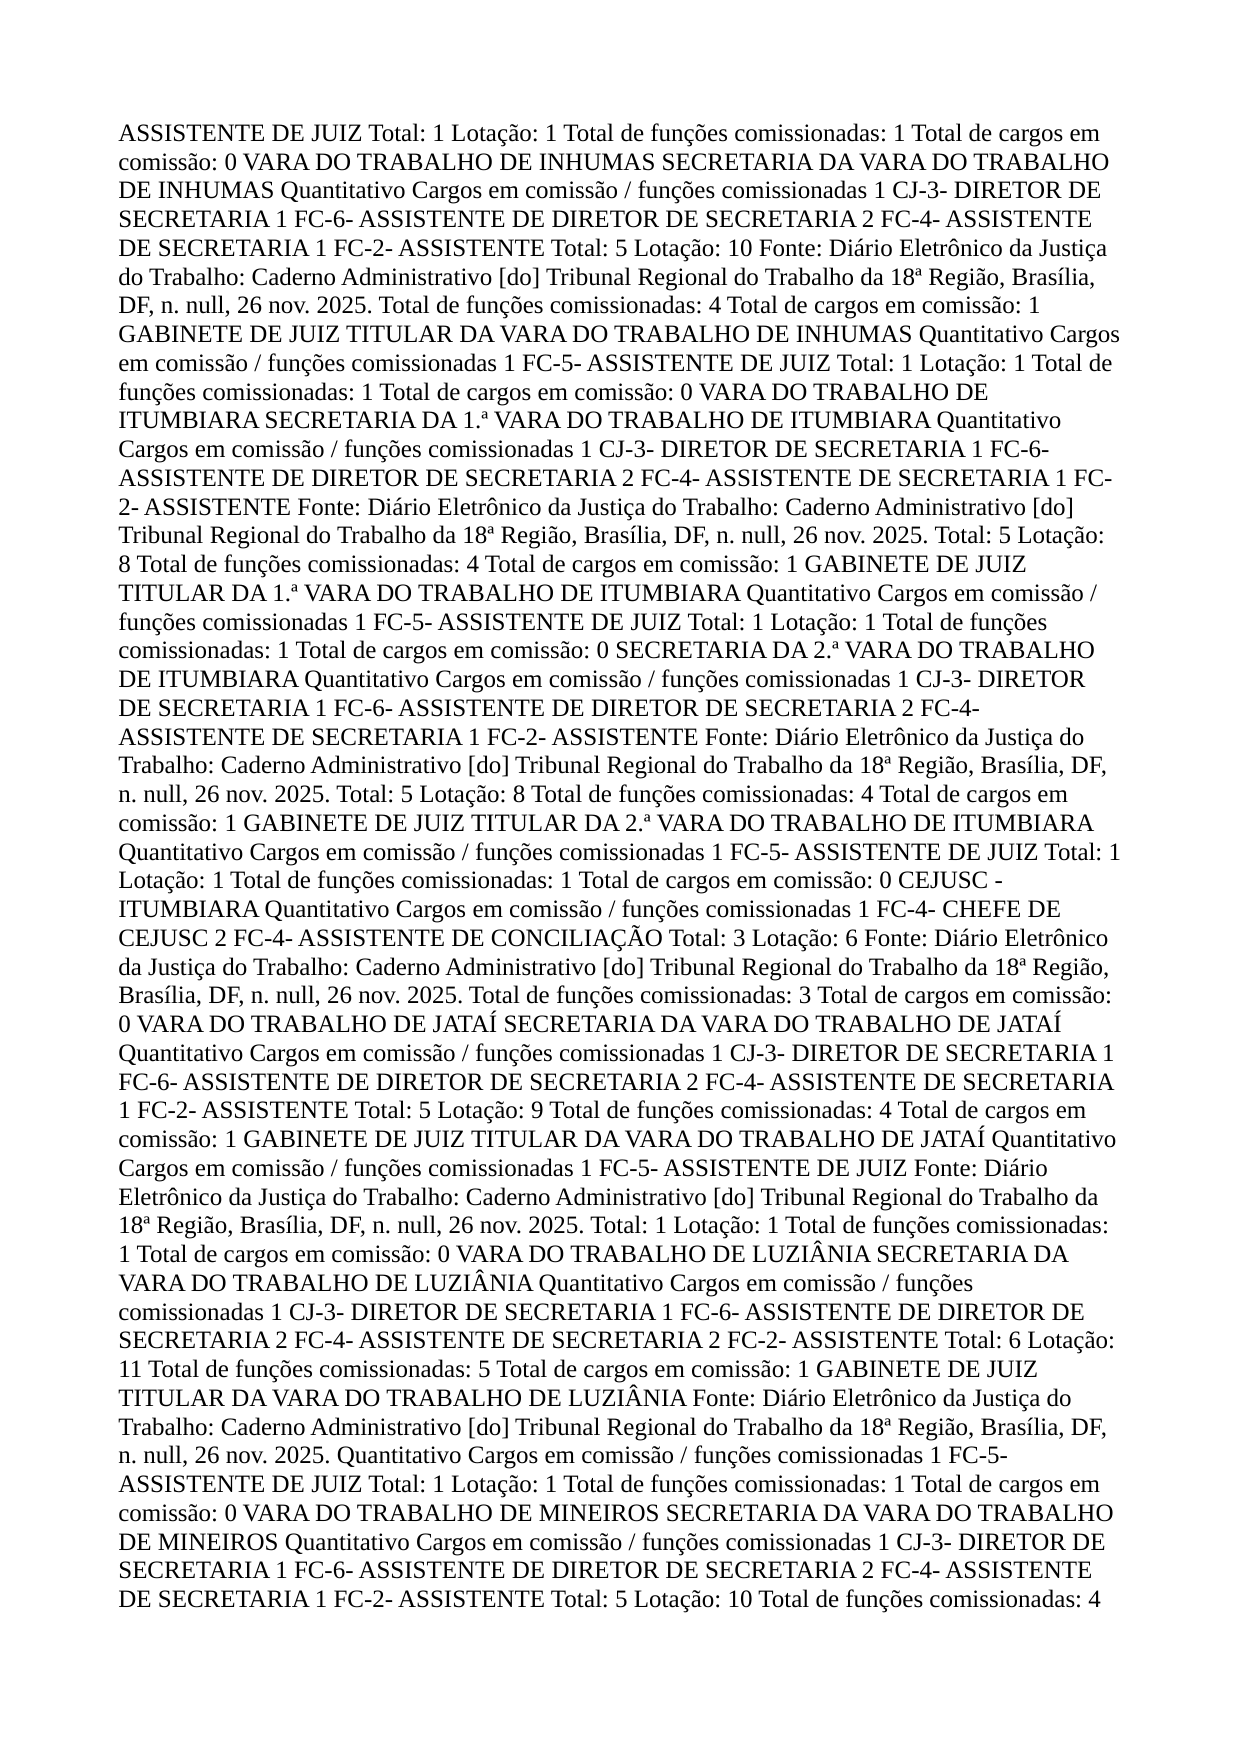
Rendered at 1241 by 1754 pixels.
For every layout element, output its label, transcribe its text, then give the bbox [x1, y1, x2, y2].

text ASSISTENTE DE JUIZ Total: 1 Lotação: 1 Total de funções comissionadas: 1 Total de cargos em comissão: 0 VARA DO TRABALHO DE INHUMAS SECRETARIA DA VARA DO TRABALHO DE INHUMAS Quantitativo Cargos em comissão / funções comissionadas 1 CJ-3- DIRETOR DE SECRETARIA 1 FC-6- ASSISTENTE DE DIRETOR DE SECRETARIA 2 FC-4- ASSISTENTE DE SECRETARIA 1 FC-2- ASSISTENTE Total: 5 Lotação: 10 Fonte: Diário Eletrônico da Justiça do Trabalho: Caderno Administrativo [do] Tribunal Regional do Trabalho da 18ª Região, Brasília, DF, n. null, 26 nov. 2025. Total de funções comissionadas: 4 Total de cargos em comissão: 1 GABINETE DE JUIZ TITULAR DA VARA DO TRABALHO DE INHUMAS Quantitativo Cargos em comissão / funções comissionadas 1 FC-5- ASSISTENTE DE JUIZ Total: 1 Lotação: 1 Total de funções comissionadas: 1 Total de cargos em comissão: 0 VARA DO TRABALHO DE ITUMBIARA SECRETARIA DA 1.ª VARA DO TRABALHO DE ITUMBIARA Quantitativo Cargos em comissão / funções comissionadas 1 CJ-3- DIRETOR DE SECRETARIA 1 FC-6- ASSISTENTE DE DIRETOR DE SECRETARIA 2 FC-4- ASSISTENTE DE SECRETARIA 1 FC-2- ASSISTENTE Fonte: Diário Eletrônico da Justiça do Trabalho: Caderno Administrativo [do] Tribunal Regional do Trabalho da 18ª Região, Brasília, DF, n. null, 26 nov. 2025. Total: 5 Lotação: 8 Total de funções comissionadas: 4 Total de cargos em comissão: 1 GABINETE DE JUIZ TITULAR DA 1.ª VARA DO TRABALHO DE ITUMBIARA Quantitativo Cargos em comissão / funções comissionadas 1 FC-5- ASSISTENTE DE JUIZ Total: 1 Lotação: 1 Total de funções comissionadas: 1 Total de cargos em comissão: 0 SECRETARIA DA 2.ª VARA DO TRABALHO DE ITUMBIARA Quantitativo Cargos em comissão / funções comissionadas 1 CJ-3- DIRETOR DE SECRETARIA 1 FC-6- ASSISTENTE DE DIRETOR DE SECRETARIA 2 FC-4- ASSISTENTE DE SECRETARIA 1 FC-2- ASSISTENTE Fonte: Diário Eletrônico da Justiça do Trabalho: Caderno Administrativo [do] Tribunal Regional do Trabalho da 18ª Região, Brasília, DF, n. null, 26 nov. 2025. Total: 5 Lotação: 8 Total de funções comissionadas: 4 Total de cargos em comissão: 1 GABINETE DE JUIZ TITULAR DA 2.ª VARA DO TRABALHO DE ITUMBIARA Quantitativo Cargos em comissão / funções comissionadas 1 FC-5- ASSISTENTE DE JUIZ Total: 1 Lotação: 1 Total de funções comissionadas: 1 Total de cargos em comissão: 0 CEJUSC - ITUMBIARA Quantitativo Cargos em comissão / funções comissionadas 1 FC-4- CHEFE DE CEJUSC 2 FC-4- ASSISTENTE DE CONCILIAÇÃO Total: 3 Lotação: 6 Fonte: Diário Eletrônico da Justiça do Trabalho: Caderno Administrativo [do] Tribunal Regional do Trabalho da 18ª Região, Brasília, DF, n. null, 26 nov. 2025. Total de funções comissionadas: 3 Total de cargos em comissão: 0 VARA DO TRABALHO DE JATAÍ SECRETARIA DA VARA DO TRABALHO DE JATAÍ Quantitativo Cargos em comissão / funções comissionadas 1 CJ-3- DIRETOR DE SECRETARIA 1 FC-6- ASSISTENTE DE DIRETOR DE SECRETARIA 2 FC-4- ASSISTENTE DE SECRETARIA 1 FC-2- ASSISTENTE Total: 5 Lotação: 9 Total de funções comissionadas: 4 Total de cargos em comissão: 1 GABINETE DE JUIZ TITULAR DA VARA DO TRABALHO DE JATAÍ Quantitativo Cargos em comissão / funções comissionadas 1 FC-5- ASSISTENTE DE JUIZ Fonte: Diário Eletrônico da Justiça do Trabalho: Caderno Administrativo [do] Tribunal Regional do Trabalho da 18ª Região, Brasília, DF, n. null, 26 nov. 2025. Total: 1 Lotação: 1 Total de funções comissionadas: 1 Total de cargos em comissão: 0 VARA DO TRABALHO DE LUZIÂNIA SECRETARIA DA VARA DO TRABALHO DE LUZIÂNIA Quantitativo Cargos em comissão / funções comissionadas 1 CJ-3- DIRETOR DE SECRETARIA 1 FC-6- ASSISTENTE DE DIRETOR DE SECRETARIA 2 FC-4- ASSISTENTE DE SECRETARIA 2 FC-2- ASSISTENTE Total: 6 Lotação: 11 Total de funções comissionadas: 5 Total de cargos em comissão: 1 GABINETE DE JUIZ TITULAR DA VARA DO TRABALHO DE LUZIÂNIA Fonte: Diário Eletrônico da Justiça do Trabalho: Caderno Administrativo [do] Tribunal Regional do Trabalho da 18ª Região, Brasília, DF, n. null, 26 nov. 2025. Quantitativo Cargos em comissão / funções comissionadas 1 FC-5- ASSISTENTE DE JUIZ Total: 1 Lotação: 1 Total de funções comissionadas: 1 Total de cargos em comissão: 0 VARA DO TRABALHO DE MINEIROS SECRETARIA DA VARA DO TRABALHO DE MINEIROS Quantitativo Cargos em comissão / funções comissionadas 1 CJ-3- DIRETOR DE SECRETARIA 1 FC-6- ASSISTENTE DE DIRETOR DE SECRETARIA 2 FC-4- ASSISTENTE DE SECRETARIA 1 FC-2- ASSISTENTE Total: 5 Lotação: 10 Total de funções comissionadas: 4 [118, 118, 1122, 1613]
